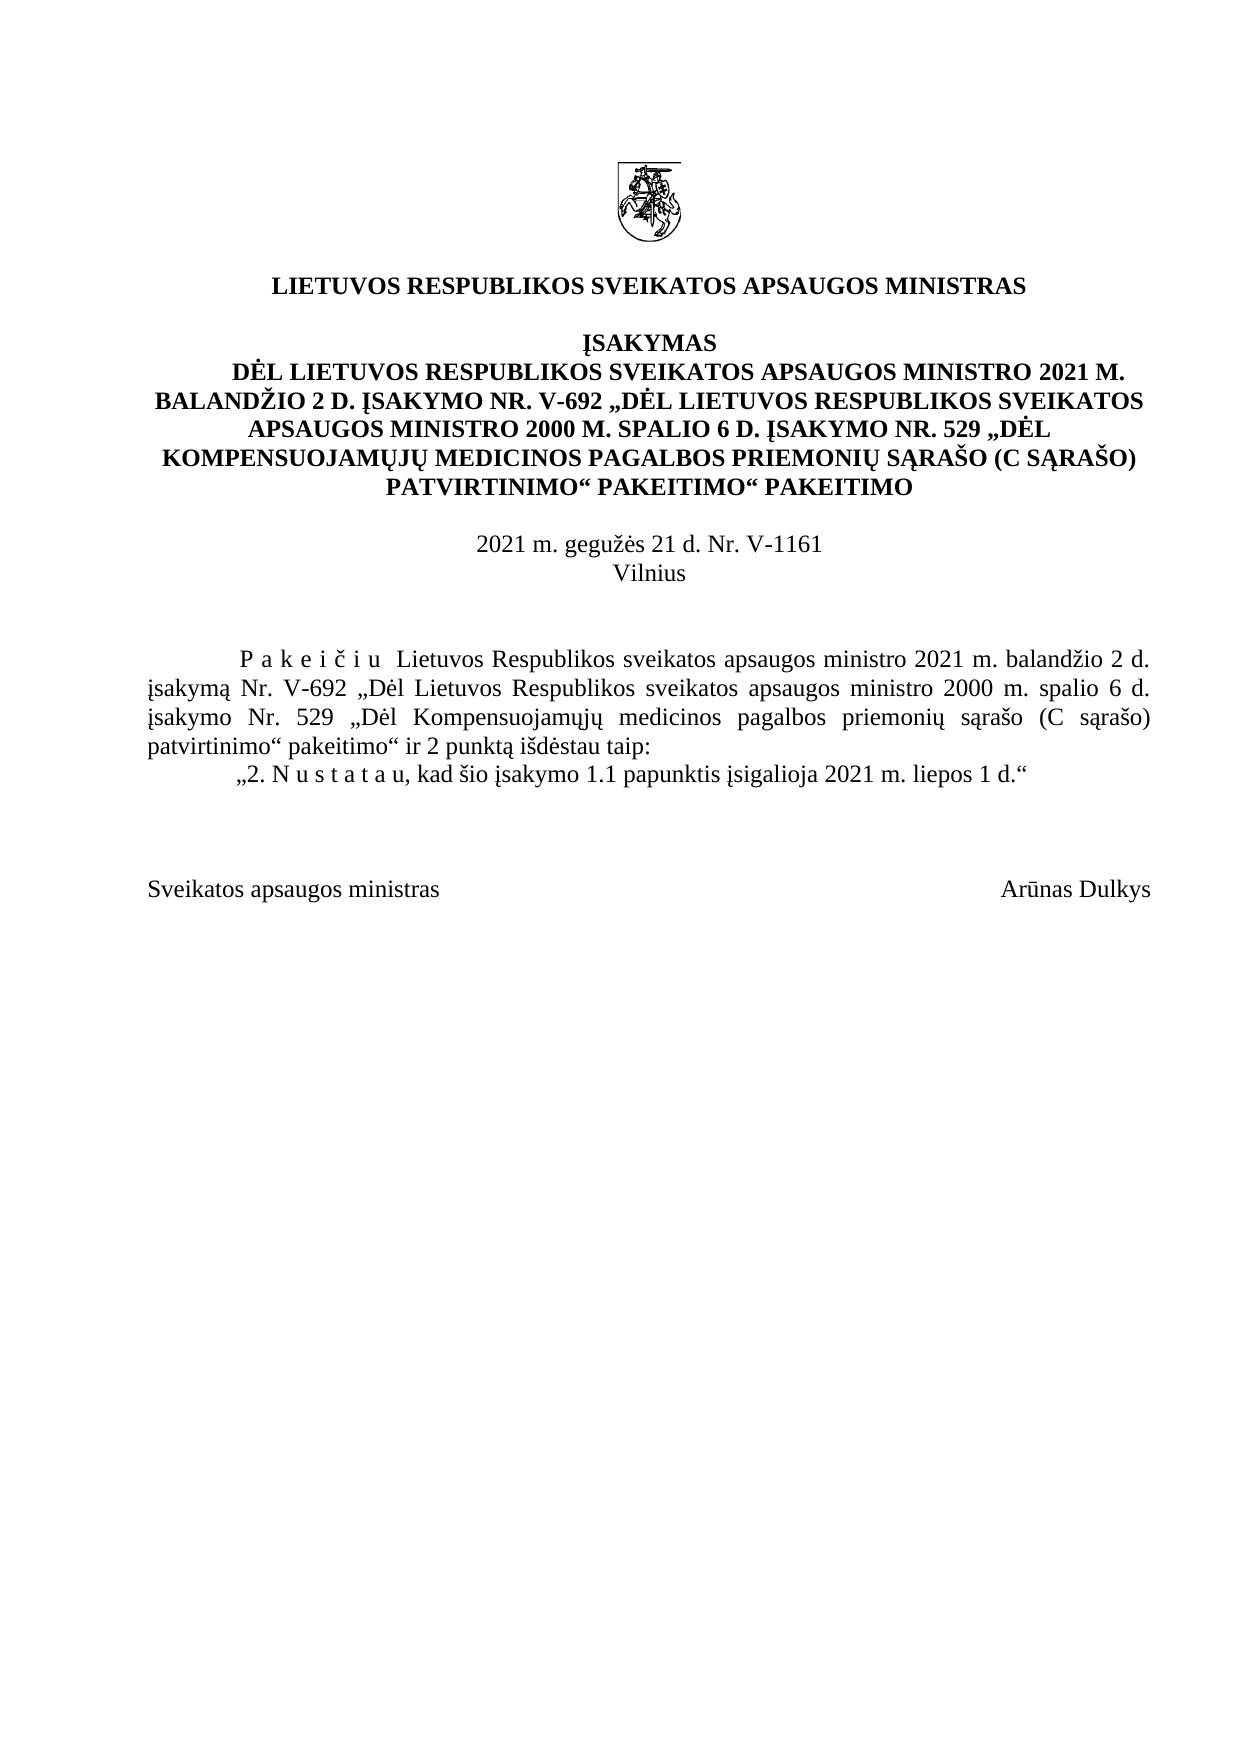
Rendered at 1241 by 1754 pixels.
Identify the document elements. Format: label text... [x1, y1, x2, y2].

text DĖL LIETUVOS RESPUBLIKOS SVEIKATOS APSAUGOS MINISTRO 2021 M. BALANDŽIO 2 D. ĮSAKYMO NR. V-692 „DĖL LIETUVOS RESPUBLIKOS SVEIKATOS APSAUGOS MINISTRO 2000 M. SPALIO 6 D. ĮSAKYMO NR. 529 „DĖL KOMPENSUOJAMŲJŲ MEDICINOS PAGALBOS PRIEMONIŲ SĄRAŠO (C SĄRAŠO) PATVIRTINIMO“ PAKEITIMO“ PAKEITIMO [147, 357, 1152, 501]
text 2021 m. gegužės 21 d. Nr. V-1161 [147, 529, 1152, 558]
text Sveikatos apsaugos ministras Arūnas Dulkys [147, 874, 1152, 903]
text LIETUVOS RESPUBLIKOS SVEIKATOS APSAUGOS MINISTRAS [147, 271, 1152, 299]
text ĮSAKYMAS [147, 328, 1152, 357]
text „2. N u s t a t a u, kad šio įsakymo 1.1 papunktis įsigalioja 2021 m. liepos 1 d.“ [147, 759, 1152, 788]
text Vilnius [147, 558, 1152, 587]
text P a k e i č i u Lietuvos Respublikos sveikatos apsaugos ministro 2021 m. balandžio 2 d. įsakymą Nr. V-692 „Dėl Lietuvos Respublikos sveikatos apsaugos ministro 2000 m. spalio 6 d. įsakymo Nr. 529 „Dėl Kompensuojamųjų medicinos pagalbos priemonių sąrašo (C sąrašo) patvirtinimo“ pakeitimo“ ir 2 punktą išdėstau taip: [147, 644, 1152, 759]
